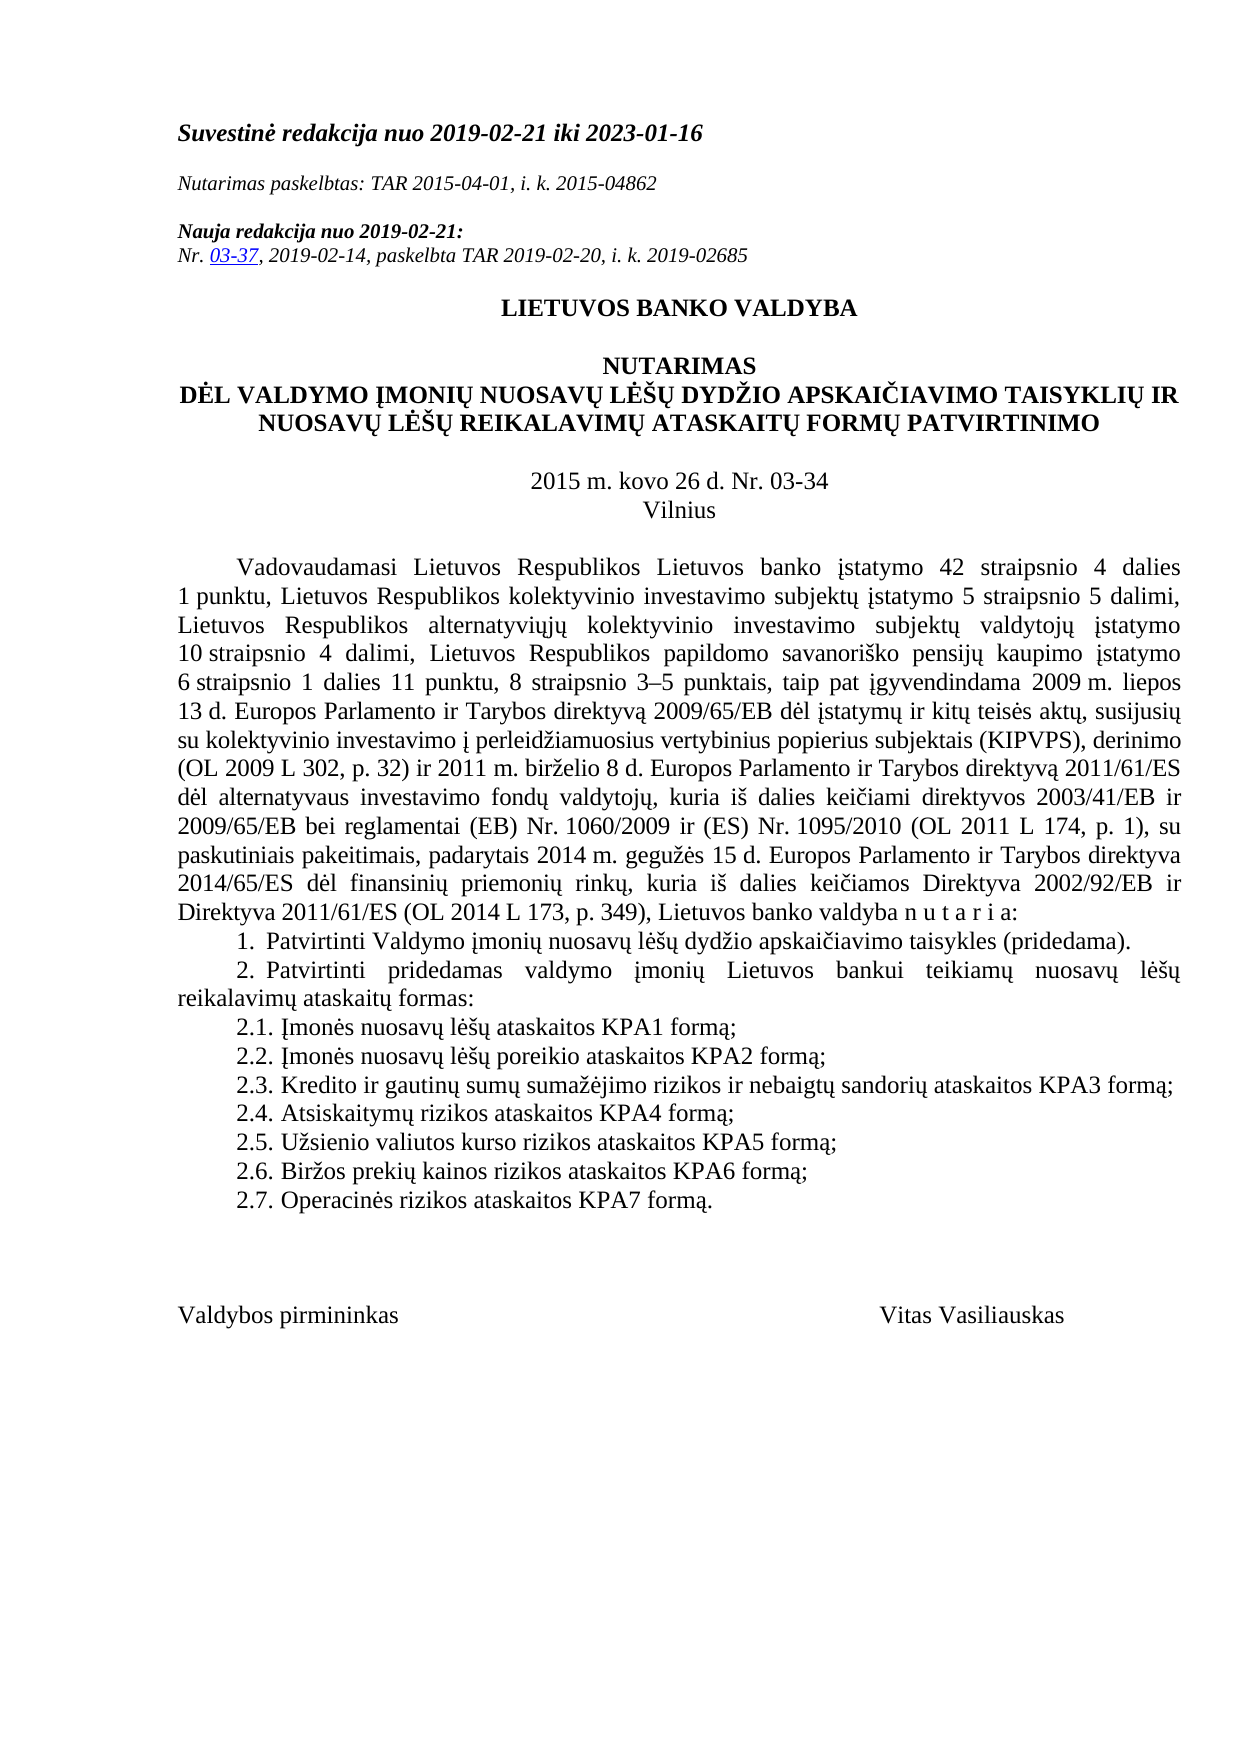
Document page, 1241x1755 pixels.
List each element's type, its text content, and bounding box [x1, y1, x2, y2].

text 2.2. Įmonės nuosavų lėšų poreikio ataskaitos KPA2 formą; [177, 1041, 1181, 1070]
text NUTARIMAS [177, 351, 1181, 380]
text Valdybos pirmininkas Vitas Vasiliauskas [177, 1300, 1181, 1328]
text Nr. 03-37, 2019-02-14, paskelbta TAR 2019-02-20, i. k. 2019-02685 [177, 243, 1181, 267]
text Suvestinė redakcija nuo 2019-02-21 iki 2023-01-16 [177, 118, 1181, 147]
text 1. Patvirtinti Valdymo įmonių nuosavų lėšų dydžio apskaičiavimo taisykles (pridedama). [236, 926, 1181, 955]
text Nutarimas paskelbtas: TAR 2015-04-01, i. k. 2015-04862 [177, 171, 1181, 195]
text Nauja redakcija nuo 2019-02-21: [177, 219, 1181, 243]
text 2. Patvirtinti pridedamas valdymo įmonių Lietuvos bankui teikiamų nuosavų lėšų reikalavimų ataskaitų formas: [177, 955, 1181, 1012]
text 2.5. Užsienio valiutos kurso rizikos ataskaitos KPA5 formą; [177, 1127, 1181, 1156]
text LIETUVOS BANKO VALDYBA [177, 293, 1181, 322]
text 2.4. Atsiskaitymų rizikos ataskaitos KPA4 formą; [177, 1098, 1181, 1127]
text 2.3. Kredito ir gautinų sumų sumažėjimo rizikos ir nebaigtų sandorių ataskaitos KPA3 formą; [177, 1070, 1181, 1098]
text DĖL VALDYMO ĮMONIŲ NUOSAVŲ LĖŠŲ DYDŽIO APSKAIČIAVIMO TAISYKLIŲ IR NUOSAVŲ LĖŠŲ REIKALAVIMŲ ATASKAITŲ FORMŲ PATVIRTINIMO [177, 380, 1181, 437]
text 2.1. Įmonės nuosavų lėšų ataskaitos KPA1 formą; [177, 1012, 1181, 1041]
text Vilnius [177, 495, 1181, 523]
text 2.7. Operacinės rizikos ataskaitos KPA7 formą. [177, 1185, 1181, 1213]
text Vadovaudamasi Lietuvos Respublikos Lietuvos banko įstatymo 42 straipsnio 4 dalies 1 punktu, Lietuvos Respublikos kolektyvinio investavimo subjektų įstatymo 5 straipsnio 5 dalimi, Lietuvos Respublikos alternatyviųjų kolektyvinio investavimo subjektų valdytojų įstatymo 10 straipsnio 4 dalimi, Lietuvos Respublikos papildomo savanoriško pensijų kaupimo įstatymo 6 straipsnio 1 dalies 11 punktu, 8 straipsnio 3–5 punktais, taip pat įgyvendindama 2009 m. liepos 13 d. Europos Parlamento ir Tarybos direktyvą 2009/65/EB dėl įstatymų ir kitų teisės aktų, susijusių su kolektyvinio investavimo į perleidžiamuosius vertybinius popierius subjektais (KIPVPS), derinimo (OL 2009 L 302, p. 32) ir 2011 m. birželio 8 d. Europos Parlamento ir Tarybos direktyvą 2011/61/ES dėl alternatyvaus investavimo fondų valdytojų, kuria iš dalies keičiami direktyvos 2003/41/EB ir 2009/65/EB bei reglamentai (EB) Nr. 1060/2009 ir (ES) Nr. 1095/2010 (OL 2011 L 174, p. 1), su paskutiniais pakeitimais, padarytais 2014 m. gegužės 15 d. Europos Parlamento ir Tarybos direktyva 2014/65/ES dėl finansinių priemonių rinkų, kuria iš dalies keičiamos Direktyva 2002/92/EB ir Direktyva 2011/61/ES (OL 2014 L 173, p. 349), Lietuvos banko valdyba n u t a r i a: [177, 552, 1181, 926]
text 2015 m. kovo 26 d. Nr. 03-34 [177, 466, 1181, 495]
text 2.6. Biržos prekių kainos rizikos ataskaitos KPA6 formą; [177, 1156, 1181, 1185]
